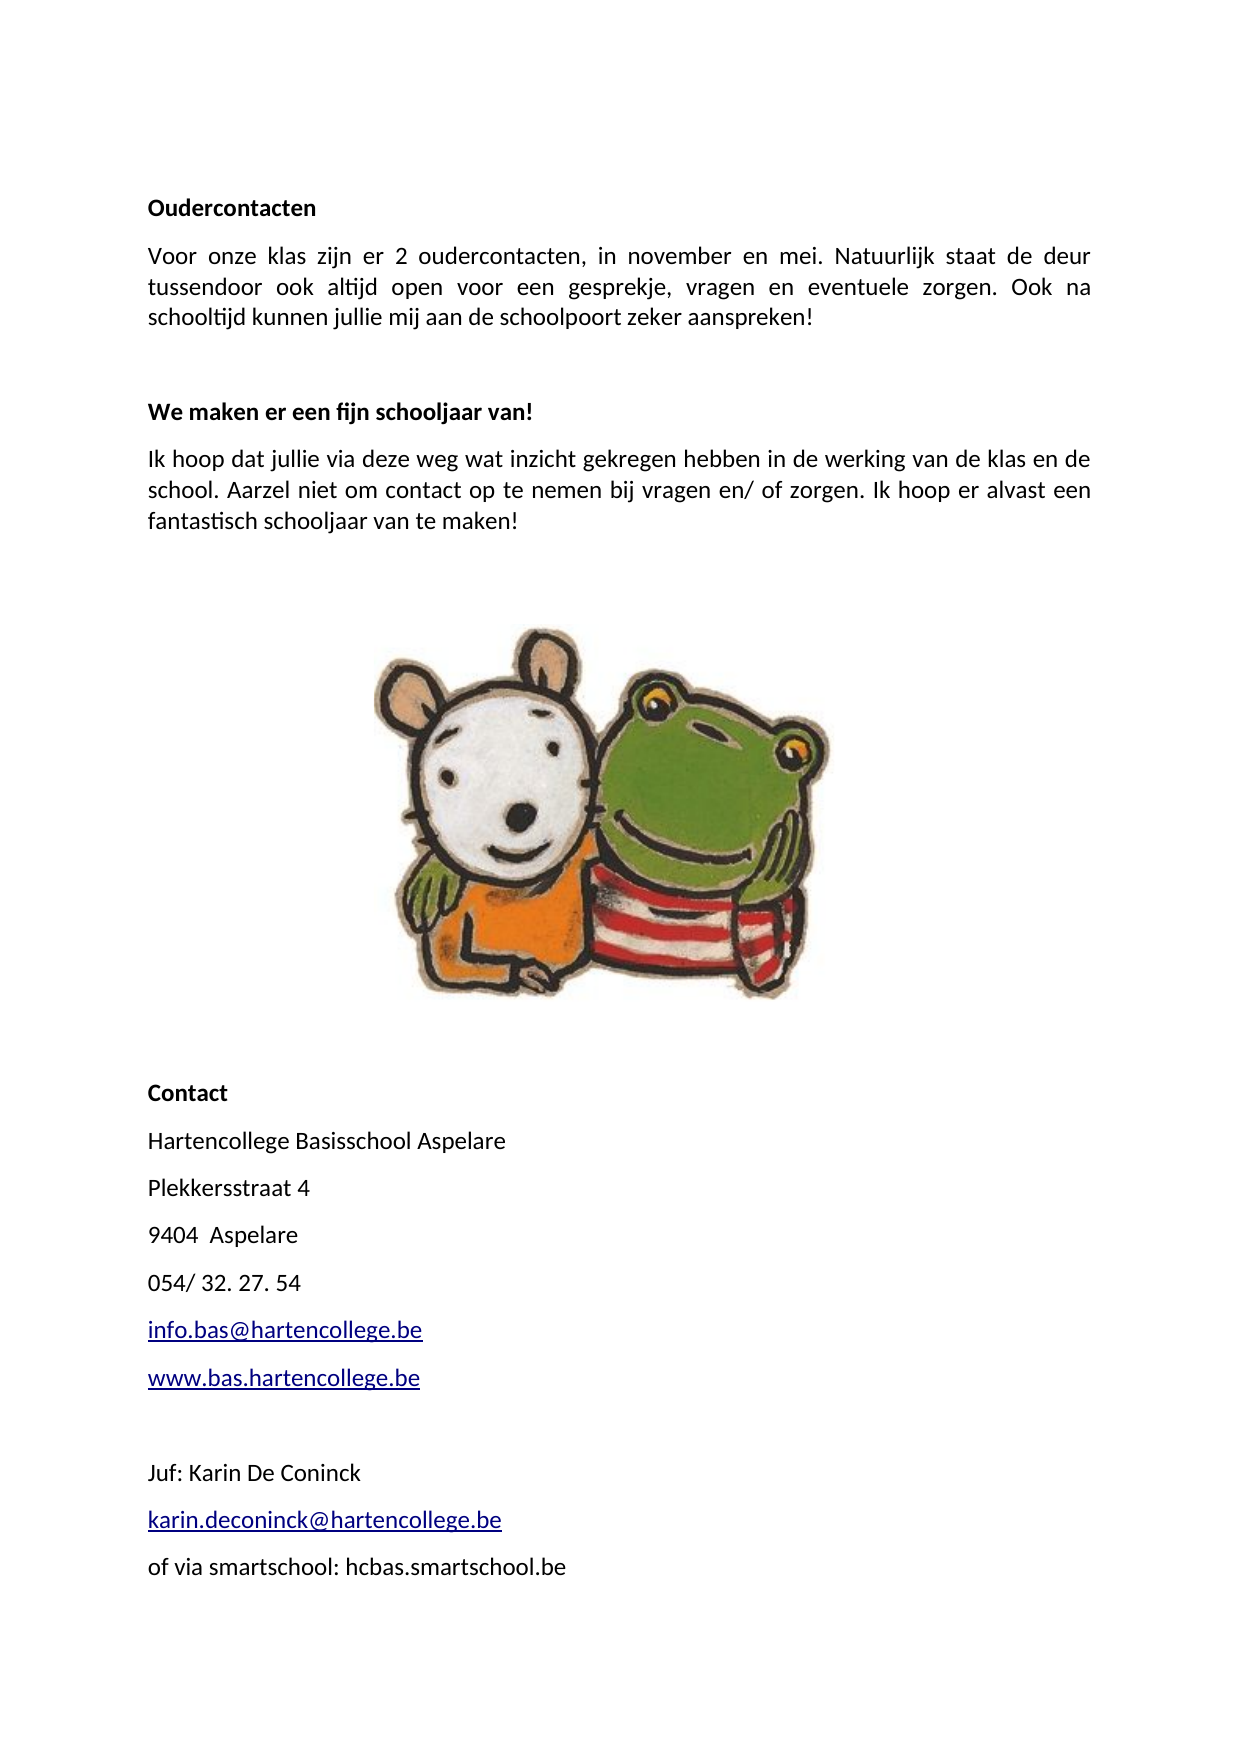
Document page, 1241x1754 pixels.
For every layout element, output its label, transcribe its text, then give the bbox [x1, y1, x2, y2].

text Hartencollege Basisschool Aspelare [148, 1125, 1093, 1155]
text 054/ 32. 27. 54 [148, 1267, 1093, 1298]
text info.bas@hartencollege.be [148, 1314, 1093, 1345]
text karin.deconinck@hartencollege.be [148, 1504, 1093, 1534]
text Plekkersstraat 4 [148, 1172, 1093, 1203]
text Juf: Karin De Coninck [148, 1457, 1093, 1487]
text www.bas.hartencollege.be [148, 1362, 1093, 1392]
text Oudercontacten [148, 192, 1093, 223]
text Ik hoop dat jullie via deze weg wat inzicht gekregen hebben in de werking van de klas en de school. Aarzel niet om contact op te nemen bij vragen en/ of zorgen. Ik hoop er alvast een fantastisch schooljaar van te maken! [148, 443, 1093, 536]
text of via smartschool: hcbas.smartschool.be [148, 1551, 1093, 1582]
text 9404 Aspelare [148, 1220, 1093, 1250]
text We maken er een fijn schooljaar van! [148, 396, 1093, 427]
text Voor onze klas zijn er 2 oudercontacten, in november en mei. Natuurlijk staat de deur tussendoor ook altijd open voor een gesprekje, vragen en eventuele zorgen. Ook na schooltijd kunnen jullie mij aan de schoolpoort zeker aanspreken! [148, 240, 1093, 332]
text Contact [148, 1077, 1093, 1108]
